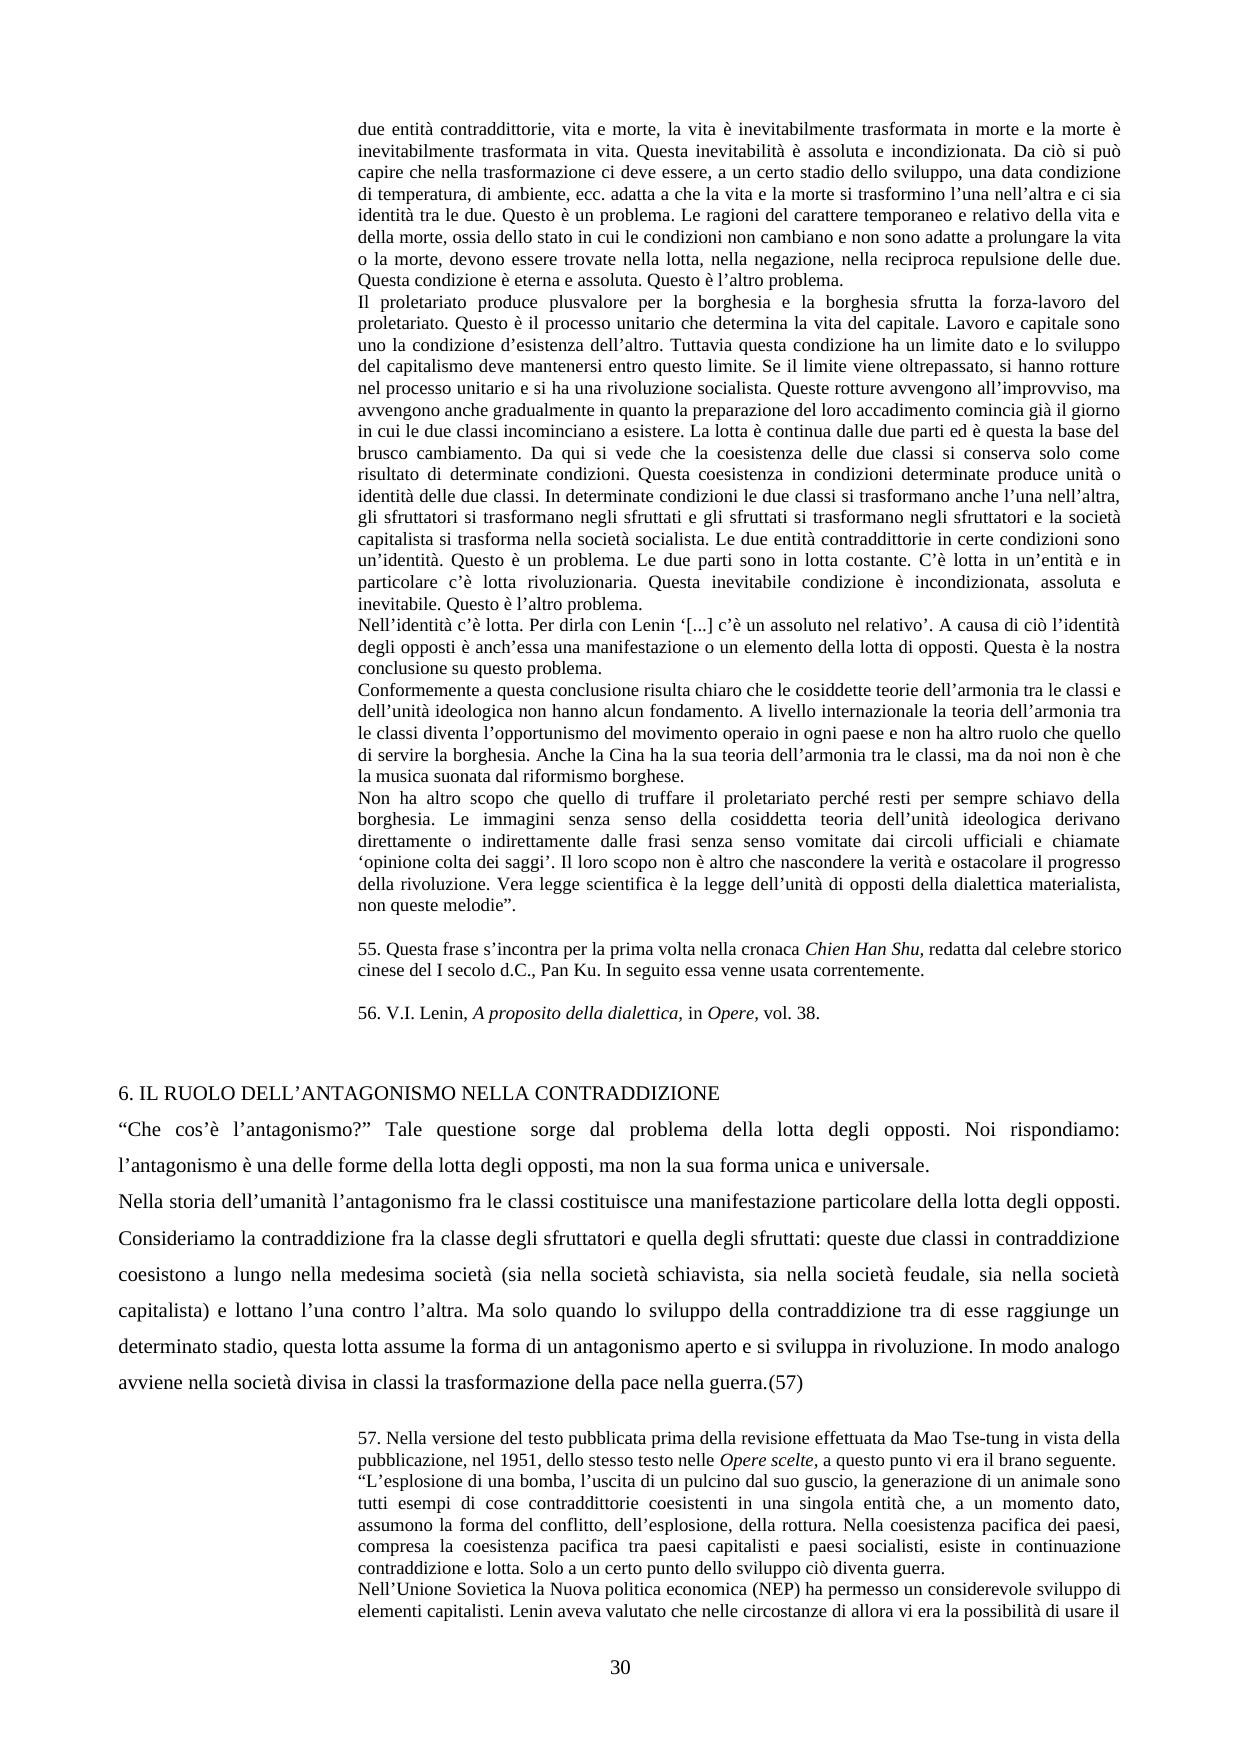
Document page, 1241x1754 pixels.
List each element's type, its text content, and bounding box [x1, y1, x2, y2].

text 55. Questa frase s’incontra per la prima volta nella cronaca Chien Han Shu, redatta dal celebre storico cinese del I secolo d.C., Pan Ku. In seguito essa venne usata correntemente. [358, 937, 1122, 981]
text due entità contraddittorie, vita e morte, la vita è inevitabilmente trasformata in morte e la morte è inevitabilmente trasformata in vita. Questa inevitabilità è assoluta e incondizionata. Da ciò si può capire che nella trasformazione ci deve essere, a un certo stadio dello sviluppo, una data condizione di temperatura, di ambiente, ecc. adatta a che la vita e la morte si trasformino l’una nell’altra e ci sia identità tra le due. Questo è un problema. Le ragioni del carattere temporaneo e relativo della vita e della morte, ossia dello stato in cui le condizioni non cambiano e non sono adatte a prolungare la vita o la morte, devono essere trovate nella lotta, nella negazione, nella reciproca repulsione delle due. Questa condizione è eterna e assoluta. Questo è l’altro problema. [358, 118, 1122, 291]
text 56. V.I. Lenin, A proposito della dialettica, in Opere, vol. 38. [358, 1002, 1122, 1024]
text Nell’identità c’è lotta. Per dirla con Lenin ‘[...] c’è un assoluto nel relativo’. A causa di ciò l’identità degli opposti è anch’essa una manifestazione o un elemento della lotta di opposti. Questa è la nostra conclusione su questo problema. [358, 614, 1122, 679]
text Nell’Unione Sovietica la Nuova politica economica (NEP) ha permesso un considerevole sviluppo di elementi capitalisti. Lenin aveva valutato che nelle circostanze di allora vi era la possibilità di usare il [358, 1578, 1122, 1621]
text Conformemente a questa conclusione risulta chiaro che le cosiddette teorie dell’armonia tra le classi e dell’unità ideologica non hanno alcun fondamento. A livello internazionale la teoria dell’armonia tra le classi diventa l’opportunismo del movimento operaio in ogni paese e non ha altro ruolo che quello di servire la borghesia. Anche la Cina ha la sua teoria dell’armonia tra le classi, ma da noi non è che la musica suonata dal riformismo borghese. [358, 679, 1122, 787]
text “L’esplosione di una bomba, l’uscita di un pulcino dal suo guscio, la generazione di un animale sono tutti esempi di cose contraddittorie coesistenti in una singola entità che, a un momento dato, assumono la forma del conflitto, dell’esplosione, della rottura. Nella coesistenza pacifica dei paesi, compresa la coesistenza pacifica tra paesi capitalisti e paesi socialisti, esiste in continuazione contraddizione e lotta. Solo a un certo punto dello sviluppo ciò diventa guerra. [358, 1470, 1122, 1578]
text 6. IL RUOLO DELL’ANTAGONISMO NELLA CONTRADDIZIONE [118, 1081, 1122, 1105]
text Nella storia dell’umanità l’antagonismo fra le classi costituisce una manifestazione particolare della lotta degli opposti. Consideriamo la contraddizione fra la classe degli sfruttatori e quella degli sfruttati: queste due classi in contraddizione coesistono a lungo nella medesima società (sia nella società schiavista, sia nella società feudale, sia nella società capitalista) e lottano l’una contro l’altra. Ma solo quando lo sviluppo della contraddizione tra di esse raggiunge un determinato stadio, questa lotta assume la forma di un antagonismo aperto e si sviluppa in rivoluzione. In modo analogo avviene nella società divisa in classi la trasformazione della pace nella guerra.(57) [118, 1189, 1122, 1394]
text Non ha altro scopo che quello di truffare il proletariato perché resti per sempre schiavo della borghesia. Le immagini senza senso della cosiddetta teoria dell’unità ideologica derivano direttamente o indirettamente dalle frasi senza senso vomitate dai circoli ufficiali e chiamate ‘opinione colta dei saggi’. Il loro scopo non è altro che nascondere la verità e ostacolare il progresso della rivoluzione. Vera legge scientifica è la legge dell’unità di opposti della dialettica materialista, non queste melodie”. [358, 787, 1122, 916]
text Il proletariato produce plusvalore per la borghesia e la borghesia sfrutta la forza-lavoro del proletariato. Questo è il processo unitario che determina la vita del capitale. Lavoro e capitale sono uno la condizione d’esistenza dell’altro. Tuttavia questa condizione ha un limite dato e lo sviluppo del capitalismo deve mantenersi entro questo limite. Se il limite viene oltrepassato, si hanno rotture nel processo unitario e si ha una rivoluzione socialista. Queste rotture avvengono all’improvviso, ma avvengono anche gradualmente in quanto la preparazione del loro accadimento comincia già il giorno in cui le due classi incominciano a esistere. La lotta è continua dalle due parti ed è questa la base del brusco cambiamento. Da qui si vede che la coesistenza delle due classi si conserva solo come risultato di determinate condizioni. Questa coesistenza in condizioni determinate produce unità o identità delle due classi. In determinate condizioni le due classi si trasformano anche l’una nell’altra, gli sfruttatori si trasformano negli sfruttati e gli sfruttati si trasformano negli sfruttatori e la società capitalista si trasforma nella società socialista. Le due entità contraddittorie in certe condizioni sono un’identità. Questo è un problema. Le due parti sono in lotta costante. C’è lotta in un’entità e in particolare c’è lotta rivoluzionaria. Questa inevitabile condizione è incondizionata, assoluta e inevitabile. Questo è l’altro problema. [358, 291, 1122, 614]
text “Che cos’è l’antagonismo?” Tale questione sorge dal problema della lotta degli opposti. Noi rispondiamo: l’antagonismo è una delle forme della lotta degli opposti, ma non la sua forma unica e universale. [118, 1117, 1122, 1177]
text 57. Nella versione del testo pubblicata prima della revisione effettuata da Mao Tse-tung in vista della pubblicazione, nel 1951, dello stesso testo nelle Opere scelte, a questo punto vi era il brano seguente. [358, 1427, 1122, 1470]
